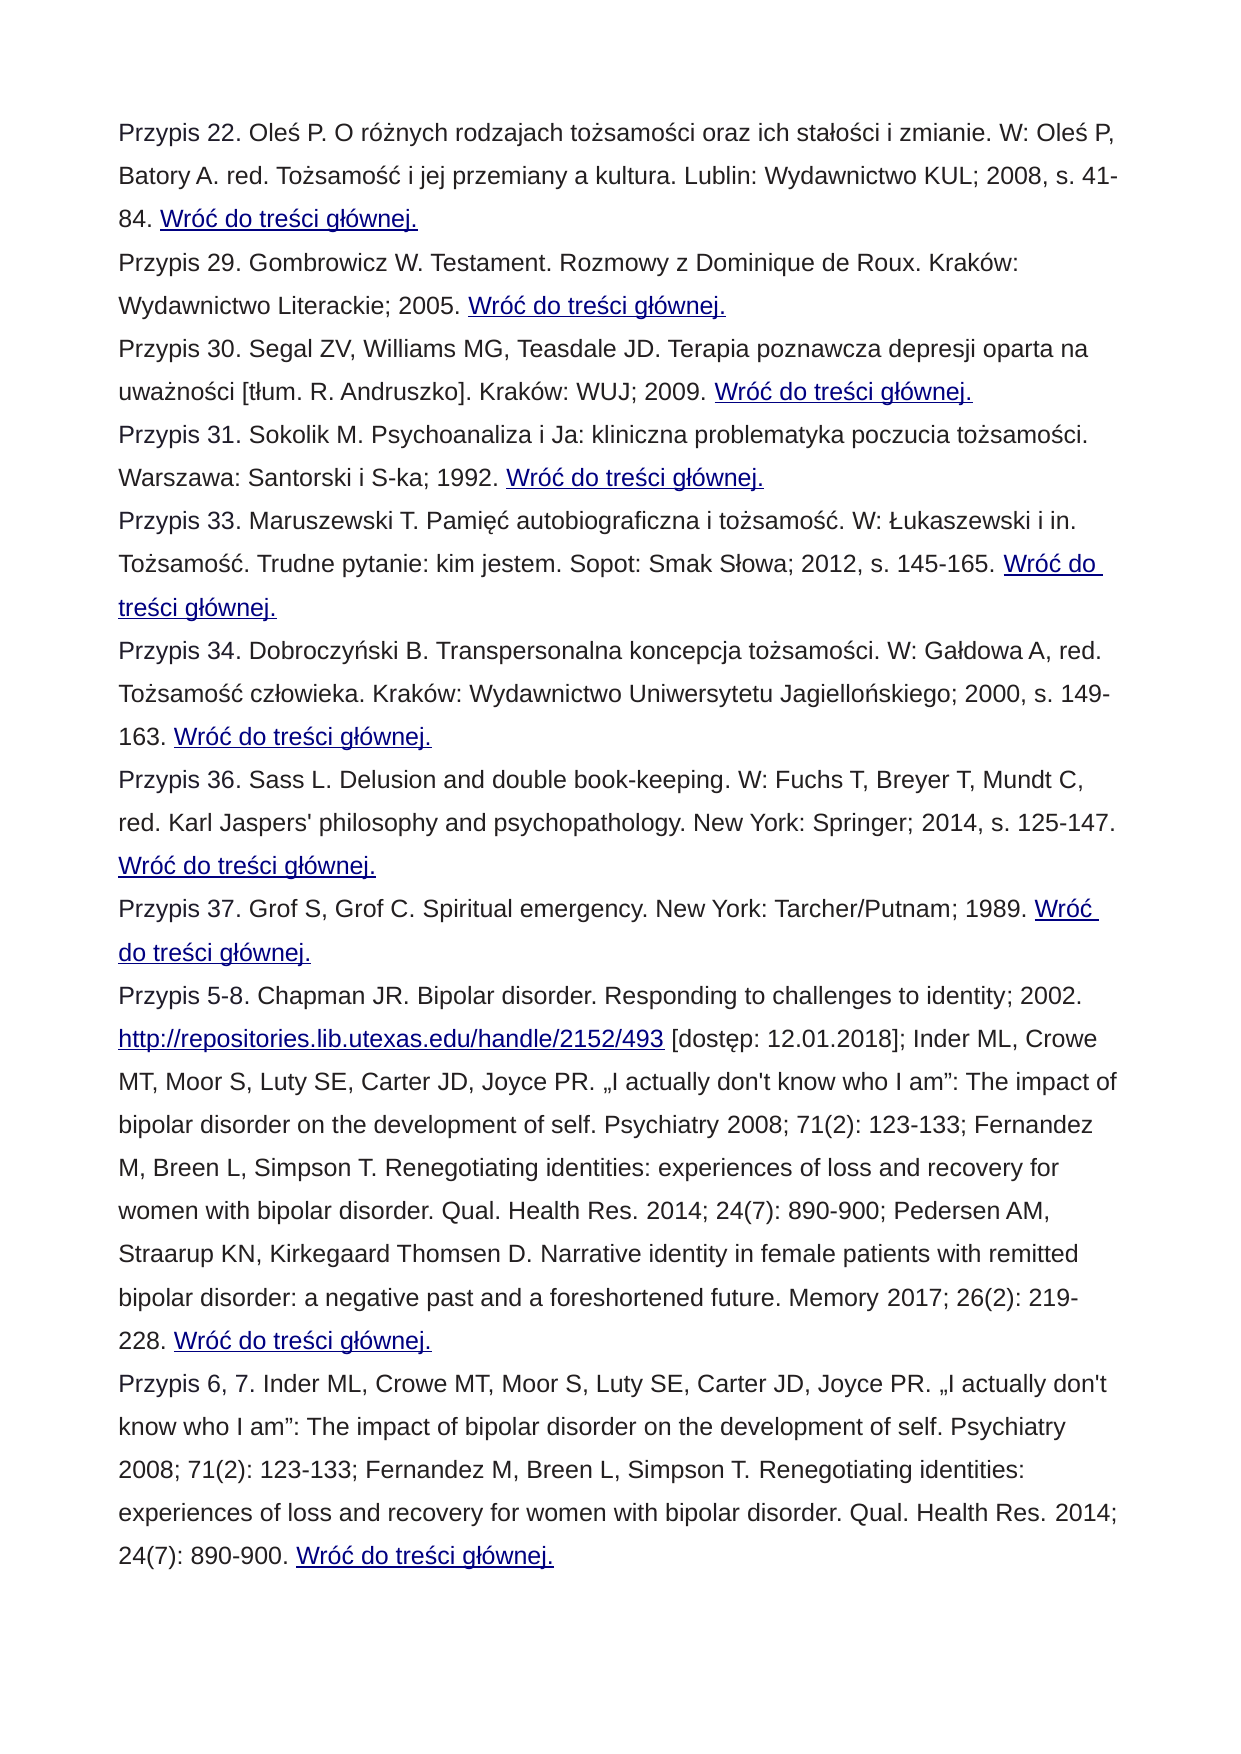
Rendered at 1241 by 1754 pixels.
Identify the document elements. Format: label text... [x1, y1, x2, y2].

text Przypis 34. Dobroczyński B. Transpersonalna koncepcja tożsamości. W: Gałdowa A, red. Tożsamość człowieka. Kraków: Wydawnictwo Uniwersytetu Jagiellońskiego; 2000, s. 149-163. Wróć do treści głównej. [118, 636, 1122, 751]
text Przypis 36. Sass L. Delusion and double book-keeping. W: Fuchs T, Breyer T, Mundt C, red. Karl Jaspers' philosophy and psychopathology. New York: Springer; 2014, s. 125-147. Wróć do treści głównej. [118, 765, 1122, 880]
text Przypis 33. Maruszewski T. Pamięć autobiograficzna i tożsamość. W: Łukaszewski i in. Tożsamość. Trudne pytanie: kim jestem. Sopot: Smak Słowa; 2012, s. 145-165. Wróć do treści głównej. [118, 506, 1122, 621]
text Przypis 30. Segal ZV, Williams MG, Teasdale JD. Terapia poznawcza depresji oparta na uważności [tłum. R. Andruszko]. Kraków: WUJ; 2009. Wróć do treści głównej. [118, 334, 1122, 406]
text Przypis 31. Sokolik M. Psychoanaliza i Ja: kliniczna problematyka poczucia tożsamości. Warszawa: Santorski i S-ka; 1992. Wróć do treści głównej. [118, 420, 1122, 492]
text Przypis 37. Grof S, Grof C. Spiritual emergency. New York: Tarcher/Putnam; 1989. Wróć do treści głównej. [118, 894, 1122, 966]
text Przypis 22. Oleś P. O różnych rodzajach tożsamości oraz ich stałości i zmianie. W: Oleś P, Batory A. red. Tożsamość i jej przemiany a kultura. Lublin: Wydawnictwo KUL; 2008, s. 41-84. Wróć do treści głównej. [118, 118, 1122, 233]
text Przypis 29. Gombrowicz W. Testament. Rozmowy z Dominique de Roux. Kraków: Wydawnictwo Literackie; 2005. Wróć do treści głównej. [118, 247, 1122, 319]
text Przypis 5-8. Chapman JR. Bipolar disorder. Responding to challenges to identity; 2002. http://repositories.lib.utexas.edu/handle/2152/493 [dostęp: 12.01.2018]; Inder ML, Crowe MT, Moor S, Luty SE, Carter JD, Joyce PR. „I actually don't know who I am”: The impact of bipolar disorder on the development of self. Psychiatry 2008; 71(2): 123-133; Fernandez M, Breen L, Simpson T. Renegotiating identities: experiences of loss and recovery for women with bipolar disorder. Qual. Health Res. 2014; 24(7): 890-900; Pedersen AM, Straarup KN, Kirkegaard Thomsen D. Narrative identity in female patients with remitted bipolar disorder: a negative past and a foreshortened future. Memory 2017; 26(2): 219-228. Wróć do treści głównej. [118, 981, 1122, 1354]
text Przypis 6, 7. Inder ML, Crowe MT, Moor S, Luty SE, Carter JD, Joyce PR. „I actually don't know who I am”: The impact of bipolar disorder on the development of self. Psychiatry 2008; 71(2): 123-133; Fernandez M, Breen L, Simpson T. Renegotiating identities: experiences of loss and recovery for women with bipolar disorder. Qual. Health Res. 2014; 24(7): 890-900. Wróć do treści głównej. [118, 1369, 1122, 1570]
